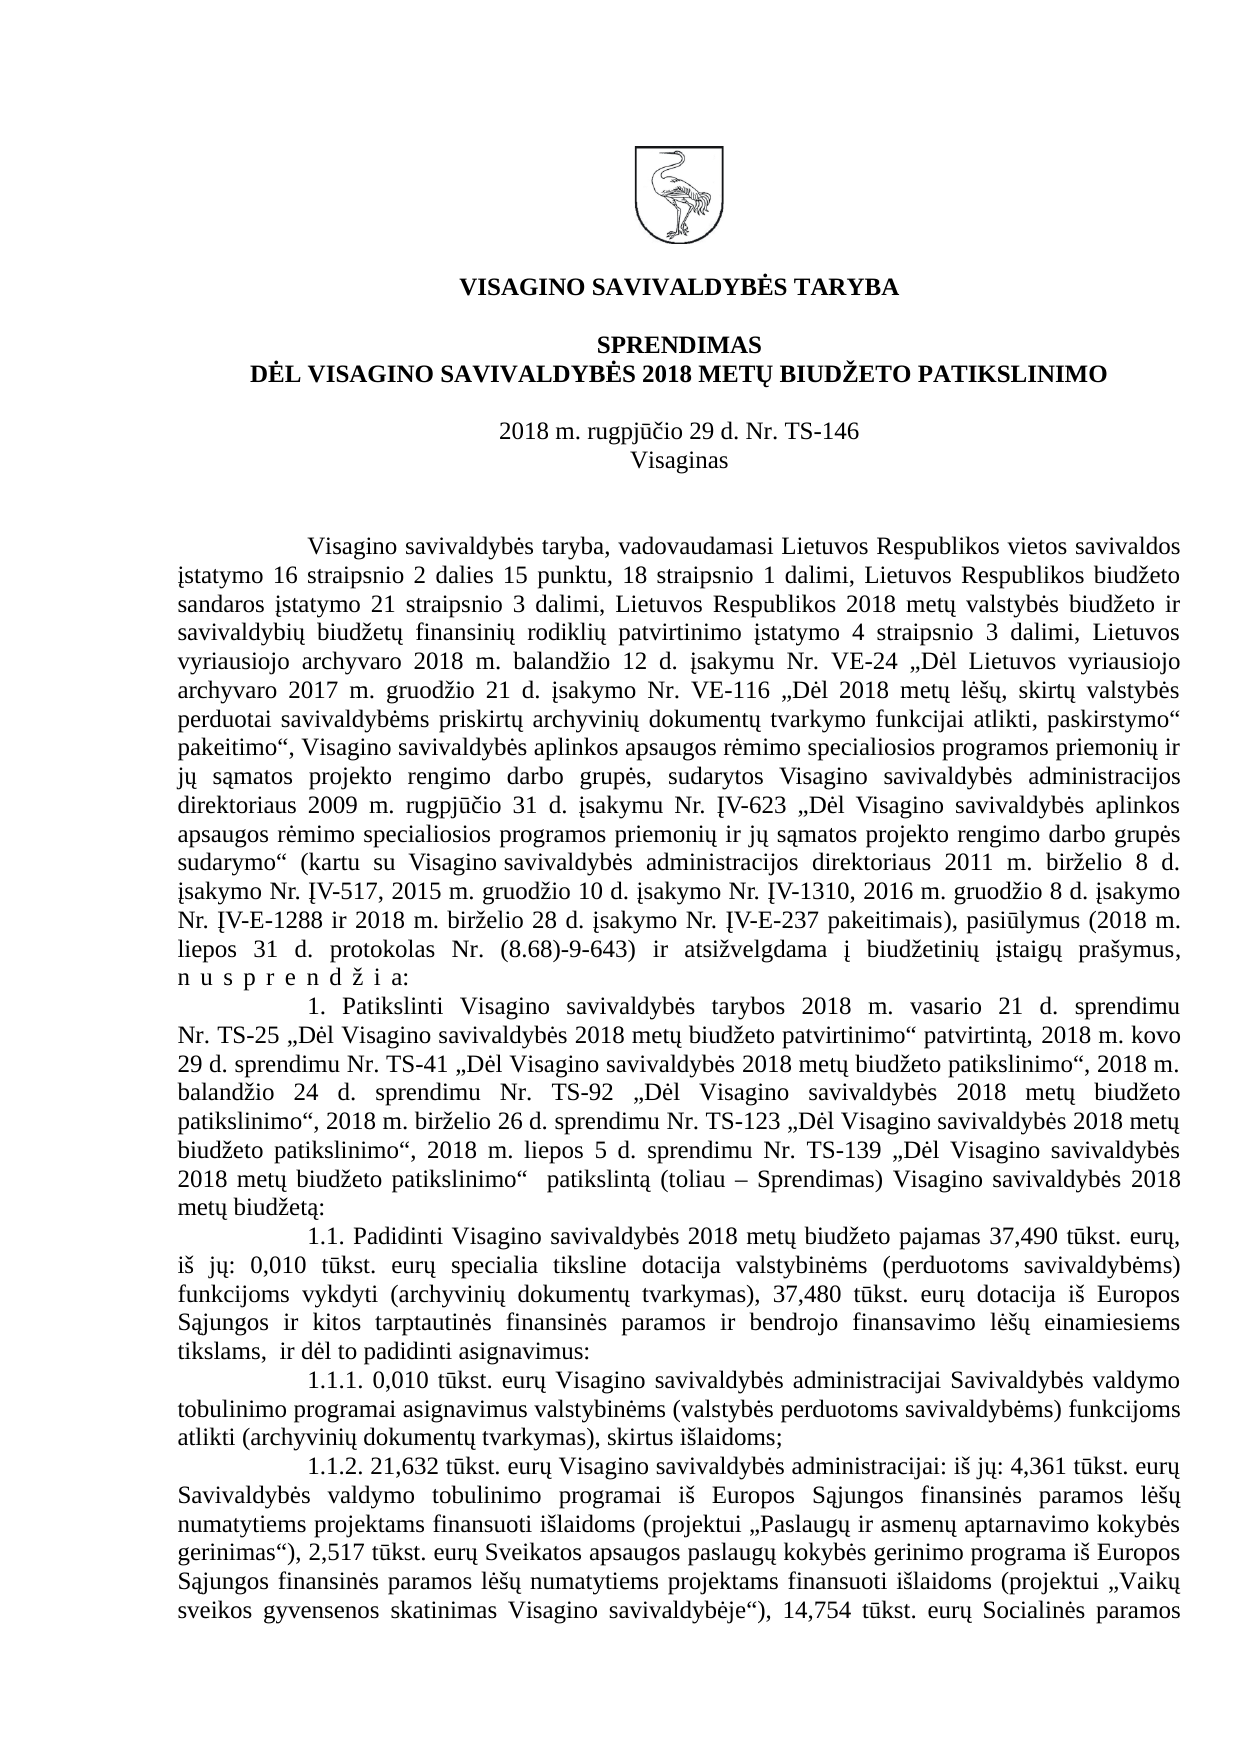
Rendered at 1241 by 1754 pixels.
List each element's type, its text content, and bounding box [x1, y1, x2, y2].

text Visaginas [177, 445, 1181, 474]
text 1.1.1. 0,010 tūkst. eurų Visagino savivaldybės administracijai Savivaldybės valdymo tobulinimo programai asignavimus valstybinėms (valstybės perduotoms savivaldybėms) funkcijoms atlikti (archyvinių dokumentų tvarkymas), skirtus išlaidoms; [177, 1365, 1181, 1451]
text visagino savivaldybės taryba [177, 272, 1181, 301]
text 1. Patikslinti Visagino savivaldybės tarybos 2018 m. vasario 21 d. sprendimu Nr. TS-25 „Dėl Visagino savivaldybės 2018 metų biudžeto patvirtinimo“ patvirtintą, 2018 m. kovo 29 d. sprendimu Nr. TS-41 „Dėl Visagino savivaldybės 2018 metų biudžeto patikslinimo“, 2018 m. balandžio 24 d. sprendimu Nr. TS-92 „Dėl Visagino savivaldybės 2018 metų biudžeto patikslinimo“, 2018 m. birželio 26 d. sprendimu Nr. TS-123 „Dėl Visagino savivaldybės 2018 metų biudžeto patikslinimo“, 2018 m. liepos 5 d. sprendimu Nr. TS-139 „Dėl Visagino savivaldybės 2018 metų biudžeto patikslinimo“ patikslintą (toliau – Sprendimas) Visagino savivaldybės 2018 metų biudžetą: [177, 991, 1181, 1221]
text sprendimas [177, 330, 1181, 359]
text Visagino savivaldybės taryba, vadovaudamasi Lietuvos Respublikos vietos savivaldos įstatymo 16 straipsnio 2 dalies 15 punktu, 18 straipsnio 1 dalimi, Lietuvos Respublikos biudžeto sandaros įstatymo 21 straipsnio 3 dalimi, Lietuvos Respublikos 2018 metų valstybės biudžeto ir savivaldybių biudžetų finansinių rodiklių patvirtinimo įstatymo 4 straipsnio 3 dalimi, Lietuvos vyriausiojo archyvaro 2018 m. balandžio 12 d. įsakymu Nr. VE-24 „Dėl Lietuvos vyriausiojo archyvaro 2017 m. gruodžio 21 d. įsakymo Nr. VE-116 „Dėl 2018 metų lėšų, skirtų valstybės perduotai savivaldybėms priskirtų archyvinių dokumentų tvarkymo funkcijai atlikti, paskirstymo“ pakeitimo“, Visagino savivaldybės aplinkos apsaugos rėmimo specialiosios programos priemonių ir jų sąmatos projekto rengimo darbo grupės, sudarytos Visagino savivaldybės administracijos direktoriaus 2009 m. rugpjūčio 31 d. įsakymu Nr. ĮV-623 „Dėl Visagino savivaldybės aplinkos apsaugos rėmimo specialiosios programos priemonių ir jų sąmatos projekto rengimo darbo grupės sudarymo“ (kartu su Visagino savivaldybės administracijos direktoriaus 2011 m. birželio 8 d. įsakymo Nr. ĮV-517, 2015 m. gruodžio 10 d. įsakymo Nr. ĮV-1310, 2016 m. gruodžio 8 d. įsakymo Nr. ĮV-E-1288 ir 2018 m. birželio 28 d. įsakymo Nr. ĮV-E-237 pakeitimais), pasiūlymus (2018 m. liepos 31 d. protokolas Nr. (8.68)-9-643) ir atsižvelgdama į biudžetinių įstaigų prašymus, nusprendžia: [177, 531, 1181, 991]
text 1.1.2. 21,632 tūkst. eurų Visagino savivaldybės administracijai: iš jų: 4,361 tūkst. eurų Savivaldybės valdymo tobulinimo programai iš Europos Sąjungos finansinės paramos lėšų numatytiems projektams finansuoti išlaidoms (projektui „Paslaugų ir asmenų aptarnavimo kokybės gerinimas“), 2,517 tūkst. eurų Sveikatos apsaugos paslaugų kokybės gerinimo programa iš Europos Sąjungos finansinės paramos lėšų numatytiems projektams finansuoti išlaidoms (projektui „Vaikų sveikos gyvensenos skatinimas Visagino savivaldybėje“), 14,754 tūkst. eurų Socialinės paramos [177, 1451, 1181, 1624]
text 2018 m. rugpjūčio 29 d. Nr. TS-146 [177, 416, 1181, 445]
text 1.1. Padidinti Visagino savivaldybės 2018 metų biudžeto pajamas 37,490 tūkst. eurų, iš jų: 0,010 tūkst. eurų specialia tiksline dotacija valstybinėms (perduotoms savivaldybėms) funkcijoms vykdyti (archyvinių dokumentų tvarkymas), 37,480 tūkst. eurų dotacija iš Europos Sąjungos ir kitos tarptautinės finansinės paramos ir bendrojo finansavimo lėšų einamiesiems tikslams, ir dėl to padidinti asignavimus: [177, 1221, 1181, 1365]
text dėl visagino savivaldybės 2018 metų biudžeto patikslinimo [177, 359, 1181, 387]
